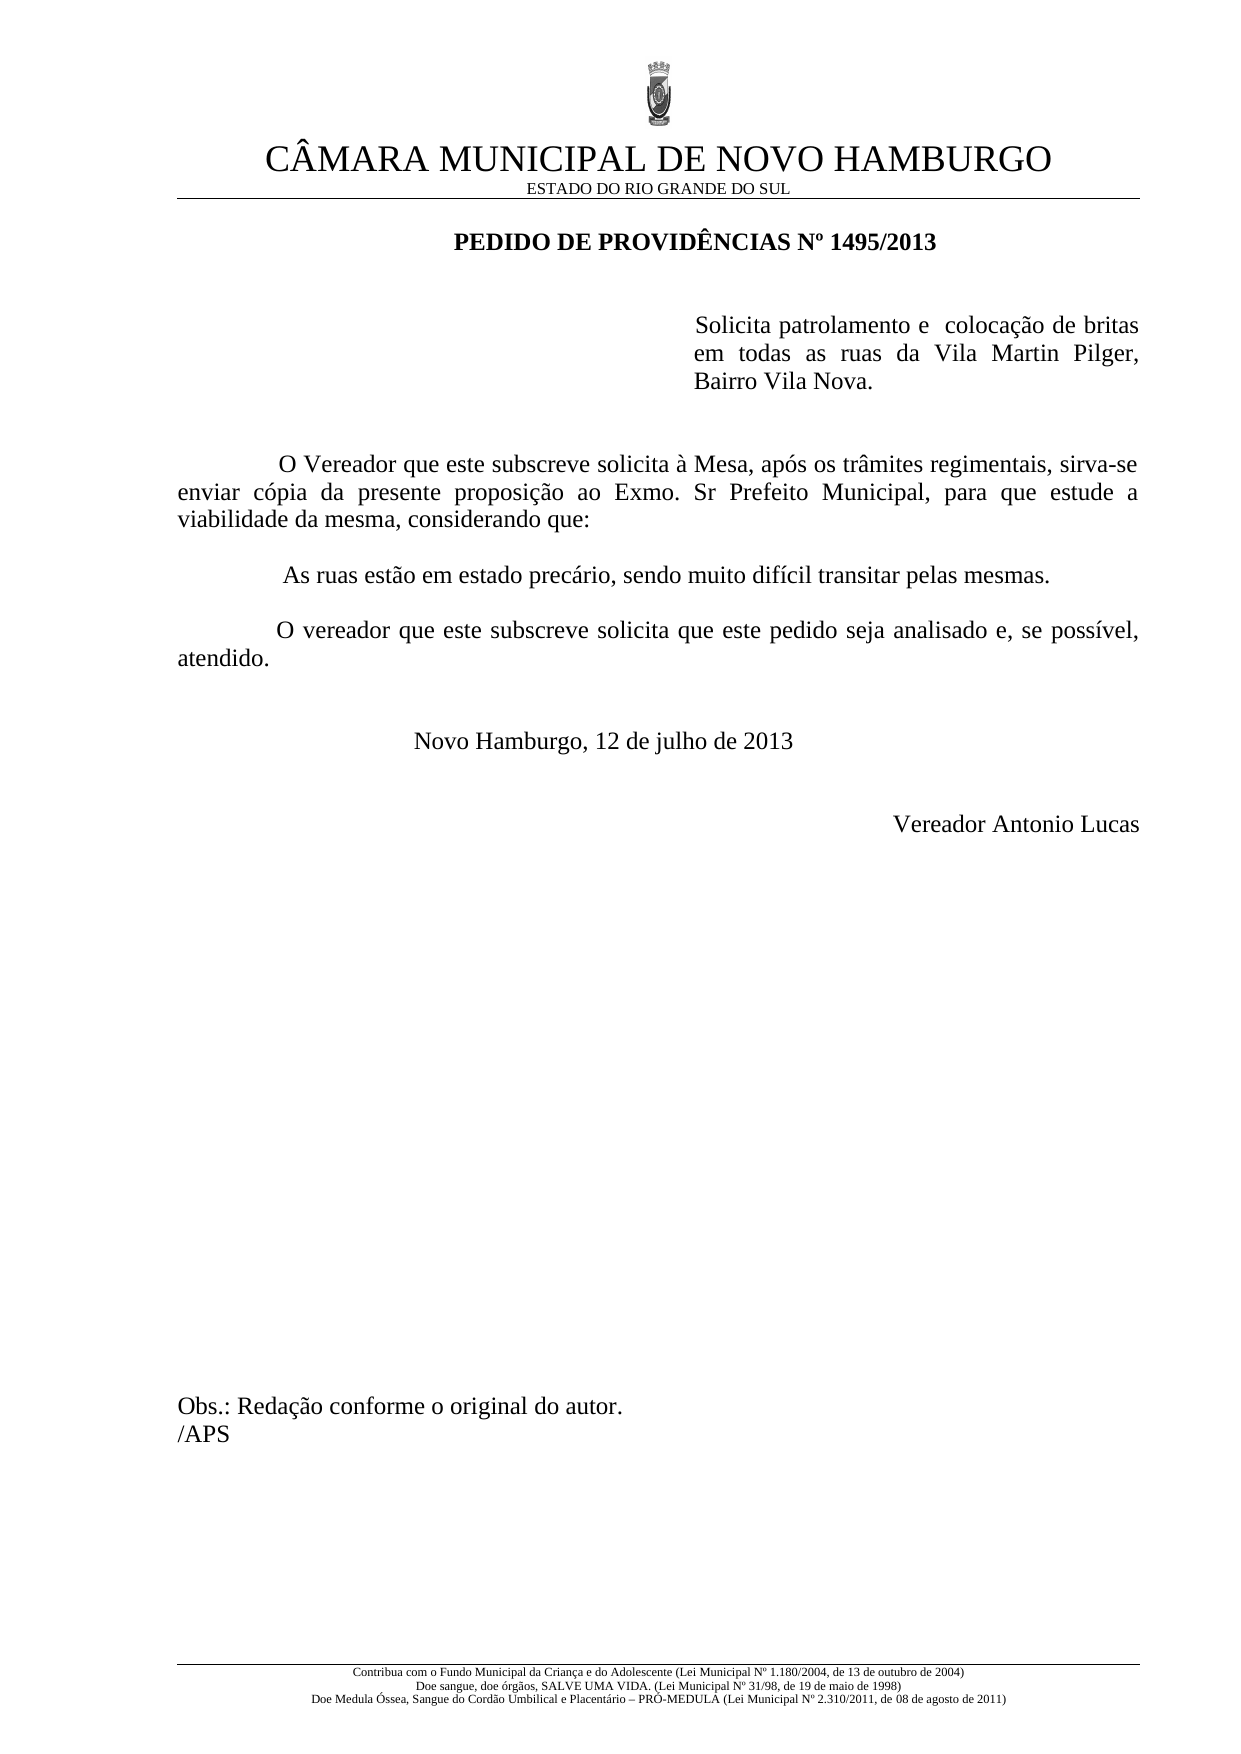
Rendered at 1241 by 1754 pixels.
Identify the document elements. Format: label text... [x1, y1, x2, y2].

text Solicita patrolamento e colocação de britas em todas as ruas da Vila Martin Pilger, Bairro Vila Nova. [693, 311, 1140, 394]
text Obs.: Redação conforme o original do autor. [177, 1392, 1140, 1420]
text Vereador Antonio Lucas [177, 810, 1140, 838]
text Novo Hamburgo, 12 de julho de 2013 [177, 727, 1140, 755]
text /APS [177, 1420, 1140, 1447]
text O Vereador que este subscreve solicita à Mesa, após os trâmites regimentais, sirva-se enviar cópia da presente proposição ao Exmo. Sr Prefeito Municipal, para que estude a viabilidade da mesma, considerando que: [177, 450, 1140, 533]
text PEDIDO DE PROVIDÊNCIAS Nº 1495/2013 [177, 228, 1140, 256]
text O vereador que este subscreve solicita que este pedido seja analisado e, se possível, atendido. [177, 616, 1140, 672]
text As ruas estão em estado precário, sendo muito difícil transitar pelas mesmas. [177, 561, 1140, 588]
